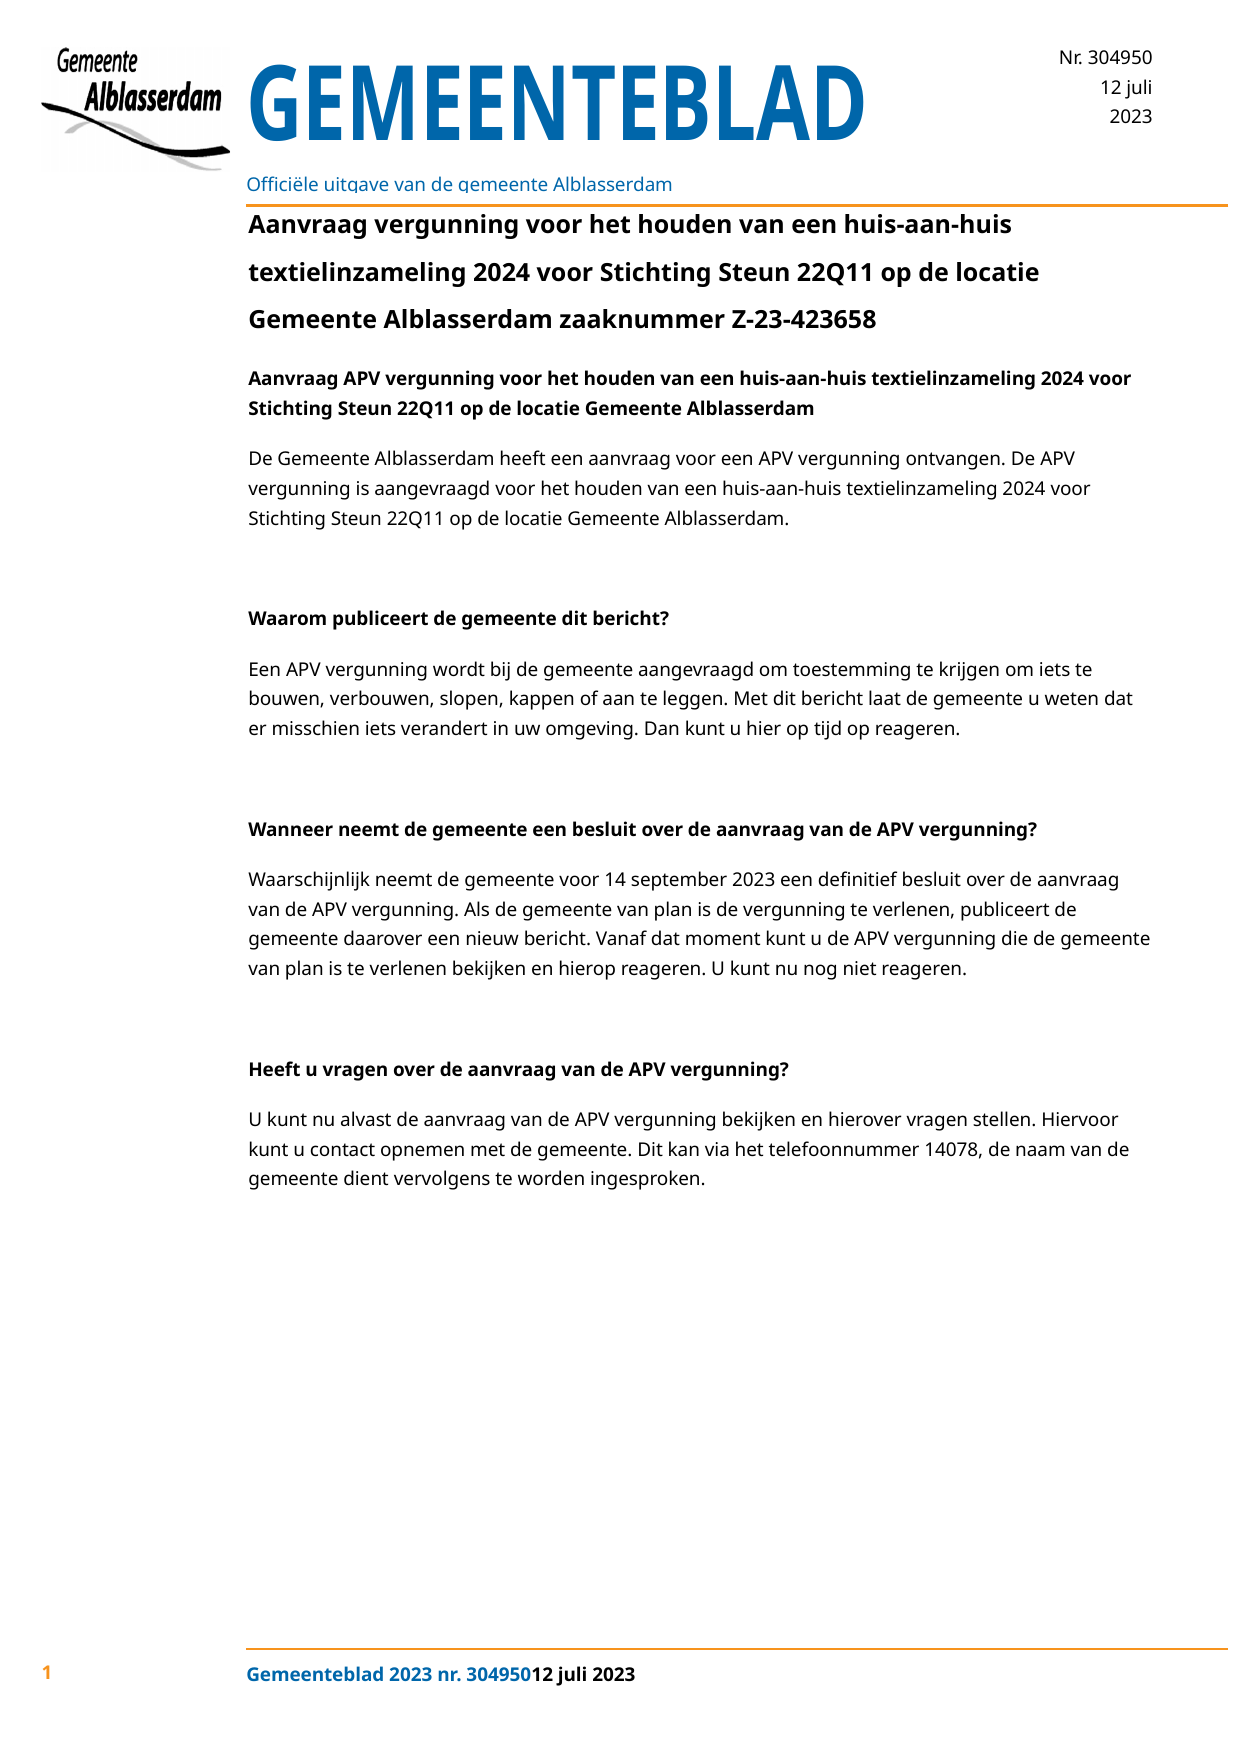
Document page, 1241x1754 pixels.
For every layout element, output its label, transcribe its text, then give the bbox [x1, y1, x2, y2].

text Aanvraag vergunning voor het houden van een huis-aan-huis textielinzameling 2024 voor Stichting Steun 22Q11 op de locatie Gemeente Alblasserdam zaaknummer Z-23-423658 [248, 207, 1152, 336]
text U kunt nu alvast de aanvraag van de APV vergunning bekijken en hierover vragen stellen. Hiervoor kunt u contact opnemen met de gemeente. Dit kan via het telefoonnummer 14078, de naam van de gemeente dient vervolgens te worden ingesproken. [248, 1106, 1152, 1191]
text Een APV vergunning wordt bij de gemeente aangevraagd om toestemming te krijgen om iets te bouwen, verbouwen, slopen, kappen of aan te leggen. Met dit bericht laat de gemeente u weten dat er misschien iets verandert in uw omgeving. Dan kunt u hier op tijd op reageren. [248, 656, 1152, 741]
text Heeft u vragen over de aanvraag van de APV vergunning? [248, 1056, 1152, 1082]
text Aanvraag APV vergunning voor het houden van een huis-aan-huis textielinzameling 2024 voor Stichting Steun 22Q11 op de locatie Gemeente Alblasserdam [248, 366, 1152, 421]
text Waarom publiceert de gemeente dit bericht? [248, 606, 1152, 631]
text De Gemeente Alblasserdam heeft een aanvraag voor een APV vergunning ontvangen. De APV vergunning is aangevraagd voor het houden van een huis-aan-huis textielinzameling 2024 voor Stichting Steun 22Q11 op de locatie Gemeente Alblasserdam. [248, 446, 1152, 530]
picture [41, 47, 231, 172]
text Waarschijnlijk neemt de gemeente voor 14 september 2023 een definitief besluit over de aanvraag van de APV vergunning. Als de gemeente van plan is de vergunning te verlenen, publiceert de gemeente daarover een nieuw bericht. Vanaf dat moment kunt u de APV vergunning die de gemeente van plan is te verlenen bekijken en hierop reageren. U kunt nu nog niet reageren. [248, 866, 1152, 981]
text Wanneer neemt de gemeente een besluit over de aanvraag van de APV vergunning? [248, 816, 1152, 842]
